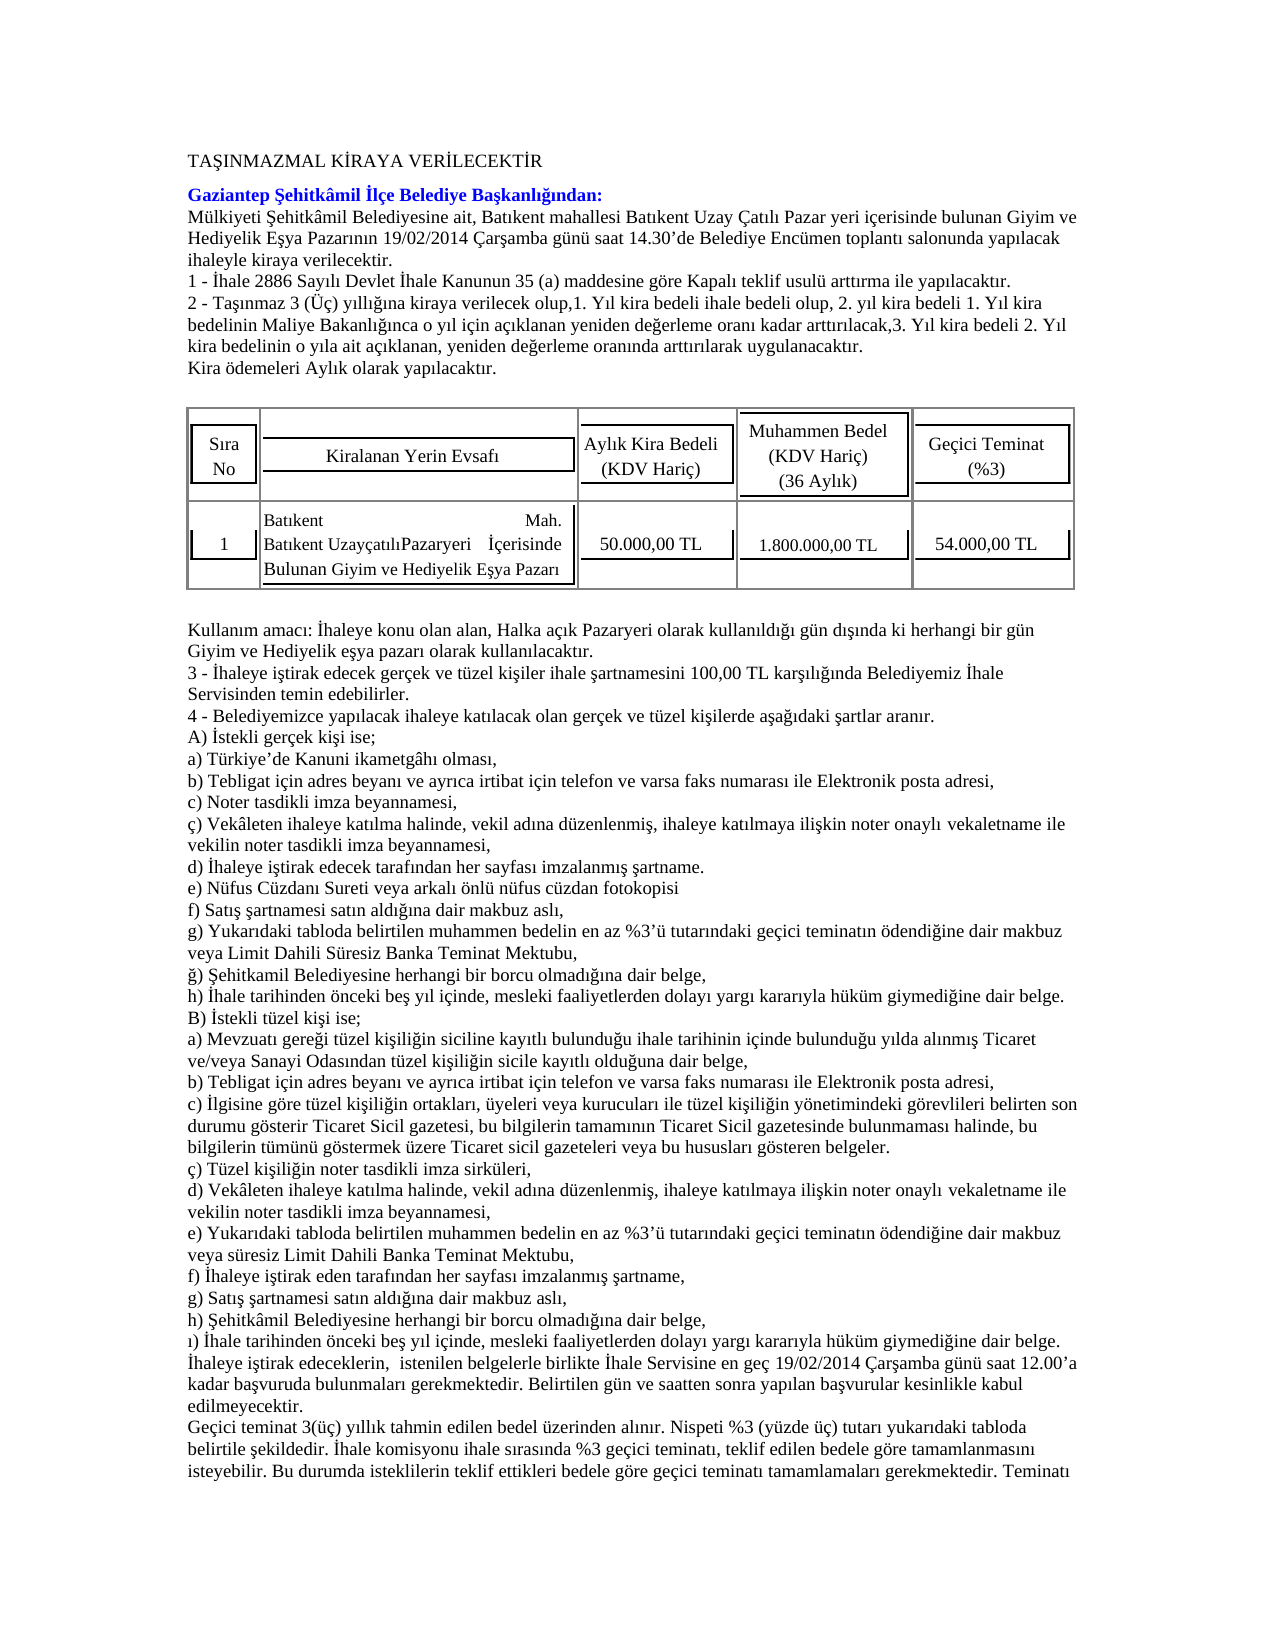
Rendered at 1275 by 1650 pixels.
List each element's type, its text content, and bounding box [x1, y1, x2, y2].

text f) İhaleye iştirak eden tarafından her sayfası imzalanmış şartname, [187, 1265, 1087, 1287]
table_header Kiralanan Yerin Evsafı [261, 409, 577, 500]
text 4 - Belediyemizce yapılacak ihaleye katılacak olan gerçek ve tüzel kişilerde aşağıdaki şartlar aranır. [187, 705, 1087, 726]
text Kullanım amacı: İhaleye konu olan alan, Halka açık Pazaryeri olarak kullanıldığı gün dışında ki herhangi bir gün Giyim ve Hediyelik eşya pazarı olarak kullanılacaktır. [187, 618, 1087, 662]
text Gaziantep Şehitkâmil İlçe Belediye Başkanlığından: [187, 184, 1087, 206]
text ğ) Şehitkamil Belediyesine herhangi bir borcu olmadığına dair belge, [187, 963, 1087, 985]
table_header Sıra No [189, 409, 259, 500]
text Kira ödemeleri Aylık olarak yapılacaktır. [187, 357, 1087, 378]
table_header Geçici Teminat (%3) [914, 409, 1073, 500]
text d) İhaleye iştirak edecek tarafından her sayfası imzalanmış şartname. [187, 856, 1087, 877]
text ç) Vekâleten ihaleye katılma halinde, vekil adına düzenlenmiş, ihaleye katılmaya ilişkin noter onaylı vekaletname ile vekilin noter tasdikli imza beyannamesi, [187, 813, 1087, 856]
text a) Mevzuatı gereği tüzel kişiliğin siciline kayıtlı bulunduğu ihale tarihinin içinde bulunduğu yılda alınmış Ticaret ve/veya Sanayi Odasından tüzel kişiliğin sicile kayıtlı olduğuna dair belge, [187, 1028, 1087, 1071]
table_cell 1 [189, 502, 259, 588]
text f) Satış şartnamesi satın aldığına dair makbuz aslı, [187, 899, 1087, 920]
text 1 - İhale 2886 Sayılı Devlet İhale Kanunun 35 (a) maddesine göre Kapalı teklif usulü arttırma ile yapılacaktır. [187, 270, 1087, 292]
text e) Nüfus Cüzdanı Sureti veya arkalı önlü nüfus cüzdan fotokopisi [187, 877, 1087, 899]
table_header Aylık Kira Bedeli (KDV Hariç) [579, 409, 736, 500]
table_cell 54.000,00 TL [914, 502, 1073, 588]
text b) Tebligat için adres beyanı ve ayrıca irtibat için telefon ve varsa faks numarası ile Elektronik posta adresi, [187, 1071, 1087, 1093]
text c) Noter tasdikli imza beyannamesi, [187, 791, 1087, 813]
text ç) Tüzel kişiliğin noter tasdikli imza sirküleri, [187, 1158, 1087, 1179]
table_cell Batıkent Mah. Batıkent UzayçatılıPazaryeri İçerisinde Bulunan Giyim ve Hediyelik Eşya Pazarı [261, 502, 577, 588]
text Mülkiyeti Şehitkâmil Belediyesine ait, Batıkent mahallesi Batıkent Uzay Çatılı Pazar yeri içerisinde bulunan Giyim ve Hediyelik Eşya Pazarının 19/02/2014 Çarşamba günü saat 14.30’de Belediye Encümen toplantı salonunda yapılacak ihaleyle kiraya verilecektir. [187, 206, 1087, 270]
text 2 - Taşınmaz 3 (Üç) yıllığına kiraya verilecek olup,1. Yıl kira bedeli ihale bedeli olup, 2. yıl kira bedeli 1. Yıl kira bedelinin Maliye Bakanlığınca o yıl için açıklanan yeniden değerleme oranı kadar arttırılacak,3. Yıl kira bedeli 2. Yıl kira bedelinin o yıla ait açıklanan, yeniden değerleme oranında arttırılarak uygulanacaktır. [187, 292, 1087, 357]
text b) Tebligat için adres beyanı ve ayrıca irtibat için telefon ve varsa faks numarası ile Elektronik posta adresi, [187, 769, 1087, 791]
text A) İstekli gerçek kişi ise; [187, 726, 1087, 748]
text d) Vekâleten ihaleye katılma halinde, vekil adına düzenlenmiş, ihaleye katılmaya ilişkin noter onaylı vekaletname ile vekilin noter tasdikli imza beyannamesi, [187, 1179, 1087, 1222]
text B) İstekli tüzel kişi ise; [187, 1007, 1087, 1028]
text h) İhale tarihinden önceki beş yıl içinde, mesleki faaliyetlerden dolayı yargı kararıyla hüküm giymediğine dair belge. [187, 985, 1087, 1007]
text h) Şehitkâmil Belediyesine herhangi bir borcu olmadığına dair belge, [187, 1308, 1087, 1330]
text 3 - İhaleye iştirak edecek gerçek ve tüzel kişiler ihale şartnamesini 100,00 TL karşılığında Belediyemiz İhale Servisinden temin edebilirler. [187, 662, 1087, 705]
text a) Türkiye’de Kanuni ikametgâhı olması, [187, 748, 1087, 769]
text e) Yukarıdaki tabloda belirtilen muhammen bedelin en az %3’ü tutarındaki geçici teminatın ödendiğine dair makbuz veya süresiz Limit Dahili Banka Teminat Mektubu, [187, 1222, 1087, 1265]
text TAŞINMAZMAL KİRAYA VERİLECEKTİR [187, 150, 1087, 172]
text g) Satış şartnamesi satın aldığına dair makbuz aslı, [187, 1287, 1087, 1308]
text g) Yukarıdaki tabloda belirtilen muhammen bedelin en az %3’ü tutarındaki geçici teminatın ödendiğine dair makbuz veya Limit Dahili Süresiz Banka Teminat Mektubu, [187, 920, 1087, 963]
text c) İlgisine göre tüzel kişiliğin ortakları, üyeleri veya kurucuları ile tüzel kişiliğin yönetimindeki görevlileri belirten son durumu gösterir Ticaret Sicil gazetesi, bu bilgilerin tamamının Ticaret Sicil gazetesinde bulunmaması halinde, bu bilgilerin tümünü göstermek üzere Ticaret sicil gazeteleri veya bu hususları gösteren belgeler. [187, 1093, 1087, 1158]
text İhaleye iştirak edeceklerin, istenilen belgelerle birlikte İhale Servisine en geç 19/02/2014 Çarşamba günü saat 12.00’a kadar başvuruda bulunmaları gerekmektedir. Belirtilen gün ve saatten sonra yapılan başvurular kesinlikle kabul edilmeyecektir. [187, 1352, 1087, 1416]
table_cell 50.000,00 TL [579, 502, 736, 588]
text ı) İhale tarihinden önceki beş yıl içinde, mesleki faaliyetlerden dolayı yargı kararıyla hüküm giymediğine dair belge. [187, 1330, 1087, 1352]
table_cell 1.800.000,00 TL [738, 502, 911, 588]
table_header Muhammen Bedel (KDV Hariç) (36 Aylık) [738, 409, 911, 500]
text Geçici teminat 3(üç) yıllık tahmin edilen bedel üzerinden alınır. Nispeti %3 (yüzde üç) tutarı yukarıdaki tabloda belirtile şekildedir. İhale komisyonu ihale sırasında %3 geçici teminatı, teklif edilen bedele göre tamamlanmasını isteyebilir. Bu durumda isteklilerin teklif ettikleri bedele göre geçici teminatı tamamlamaları gerekmektedir. Teminatı [187, 1416, 1087, 1481]
